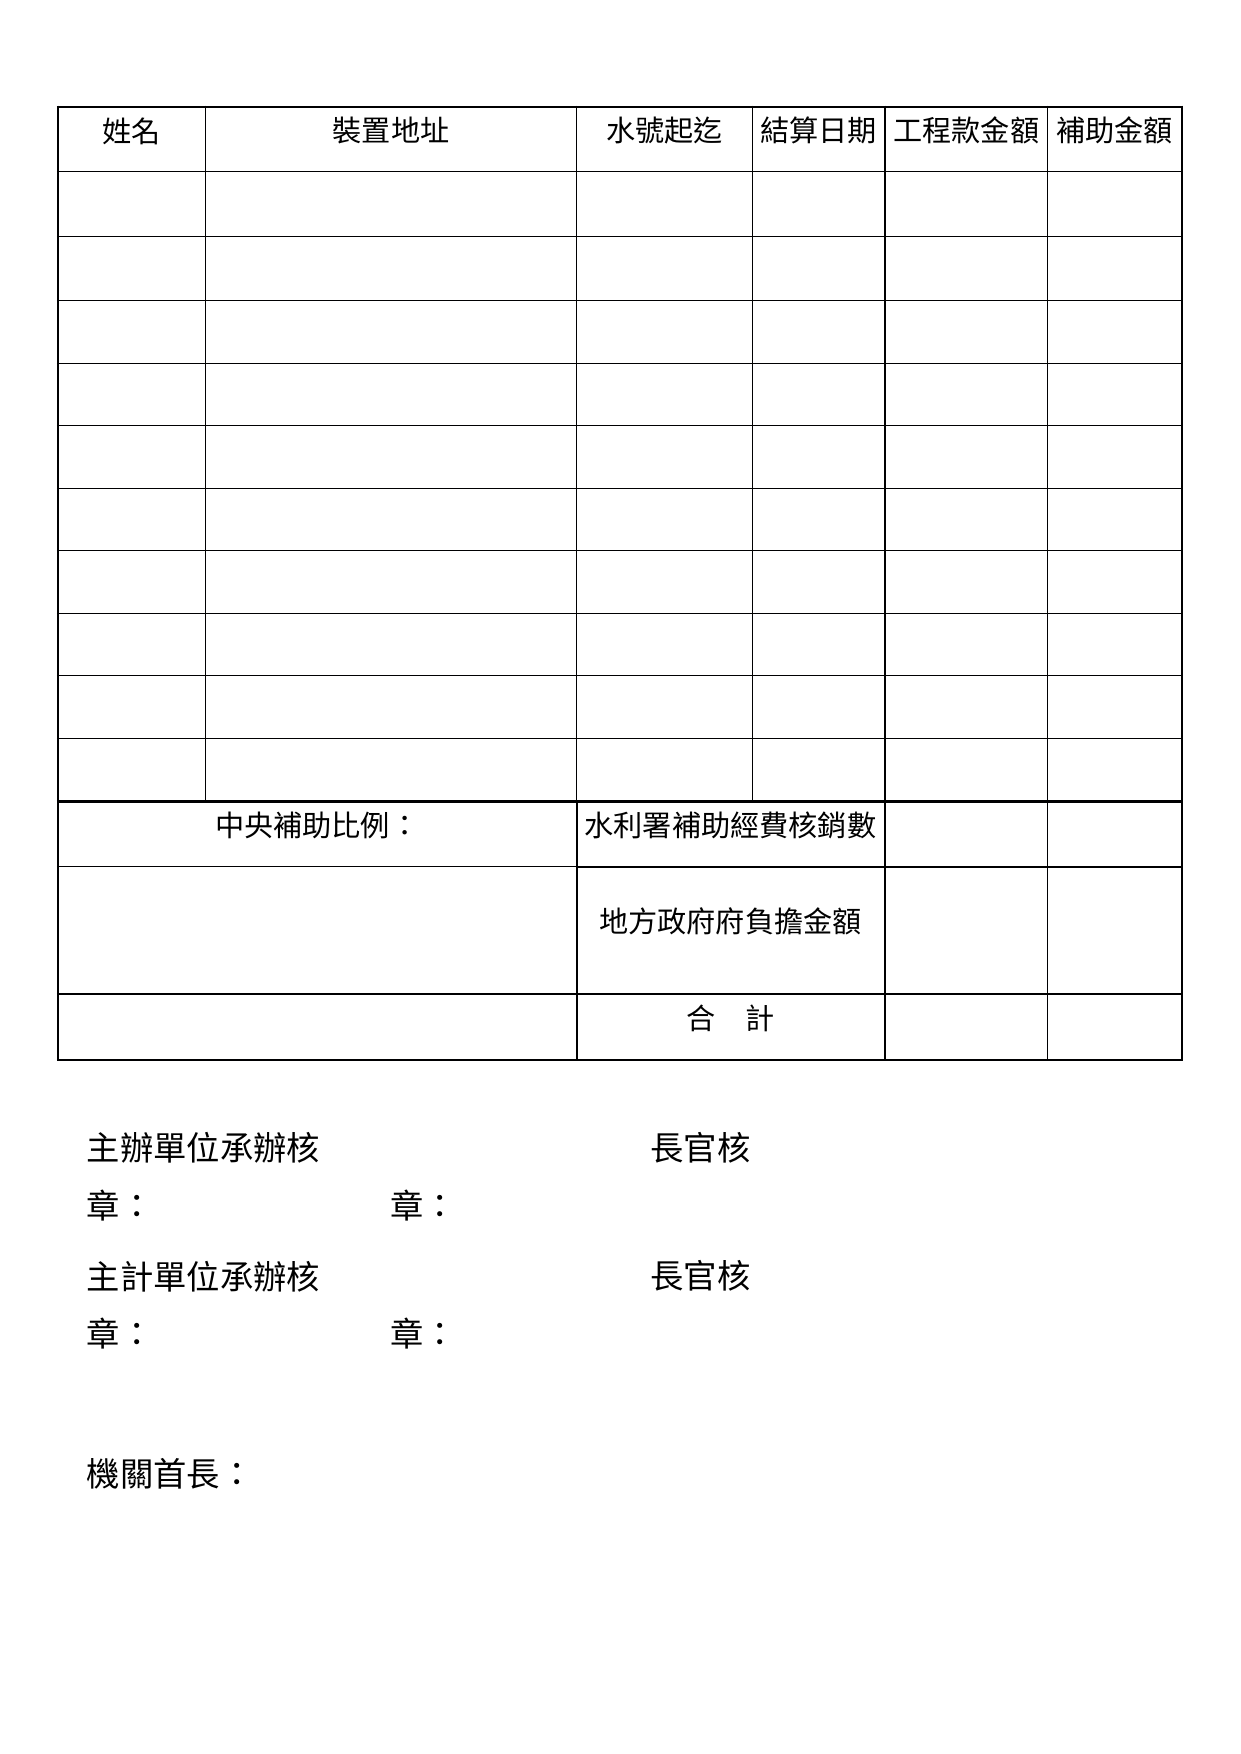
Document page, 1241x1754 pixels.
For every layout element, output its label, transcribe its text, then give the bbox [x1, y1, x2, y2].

table_cell [1048, 676, 1181, 738]
table_cell [753, 172, 884, 236]
table_cell [753, 551, 884, 613]
table_cell [785, 1379, 1182, 1518]
table_cell [577, 739, 752, 800]
table_cell [886, 739, 1047, 800]
table_cell [1151, 1122, 1182, 1250]
table_cell 長官核章： [388, 1122, 785, 1250]
table_cell [785, 1250, 871, 1379]
table_cell [886, 995, 1047, 1059]
table_cell [206, 364, 576, 425]
table_cell [577, 426, 752, 488]
table_cell [59, 676, 205, 738]
table_cell 地方政府府負擔金額 [578, 868, 884, 993]
table_cell [1048, 172, 1181, 236]
table_cell [1004, 1250, 1182, 1379]
table_cell [58, 1379, 84, 1518]
table_cell [886, 426, 1047, 488]
table_cell [58, 1061, 1182, 1122]
table_cell [59, 172, 205, 236]
table_cell [886, 803, 1047, 866]
table_cell [886, 237, 1047, 300]
table_cell [59, 301, 205, 363]
table_cell [1048, 426, 1181, 488]
table_cell [753, 301, 884, 363]
table_cell 合 計 [578, 995, 884, 1059]
table_header 補助金額 [1048, 108, 1181, 171]
table_cell [1048, 739, 1181, 800]
table_cell [1048, 551, 1181, 613]
table_cell [59, 739, 205, 800]
table_cell [753, 237, 884, 300]
table_cell [1048, 301, 1181, 363]
table_cell [206, 489, 576, 550]
table_cell [871, 1250, 1003, 1379]
table_cell [58, 1122, 84, 1250]
table_cell [59, 426, 205, 488]
table_cell [59, 551, 205, 613]
table_cell [59, 614, 205, 675]
table_cell [206, 237, 576, 300]
table_cell [577, 676, 752, 738]
table_cell 水利署補助經費核銷數 [578, 803, 884, 866]
table_cell [577, 489, 752, 550]
table_cell [388, 1379, 785, 1518]
table_cell [577, 301, 752, 363]
table_cell [886, 614, 1047, 675]
table_cell [886, 489, 1047, 550]
table_header 水號起迄 [577, 108, 752, 171]
table_cell 中央補助比例： [59, 803, 576, 866]
table_cell 機關首長： [85, 1379, 388, 1518]
table_cell [59, 489, 205, 550]
table_cell [59, 237, 205, 300]
table_cell [206, 614, 576, 675]
table_cell [577, 364, 752, 425]
table_cell [886, 172, 1047, 236]
table_cell [577, 551, 752, 613]
table_cell [886, 301, 1047, 363]
table_cell [753, 614, 884, 675]
table_cell [886, 364, 1047, 425]
table_cell [206, 739, 576, 800]
table_cell 主計單位承辦核章： [85, 1250, 388, 1379]
table_cell [59, 364, 205, 425]
table_cell [577, 614, 752, 675]
table_cell [58, 1250, 84, 1379]
table_header 工程款金額 [886, 108, 1047, 171]
table_cell [886, 868, 1047, 993]
table_cell [1048, 614, 1181, 675]
table_cell 主辦單位承辦核章： [85, 1122, 388, 1250]
table_cell [871, 1122, 1003, 1250]
table_cell [59, 995, 576, 1059]
table_cell [206, 426, 576, 488]
table_cell [577, 172, 752, 236]
table_cell [206, 676, 576, 738]
table_cell [753, 426, 884, 488]
table_cell [1004, 1122, 1151, 1250]
table_cell [753, 364, 884, 425]
table_cell [206, 551, 576, 613]
table_cell [577, 237, 752, 300]
table_header 姓名 [59, 108, 205, 171]
table_cell [753, 739, 884, 800]
table_header 結算日期 [753, 108, 884, 171]
table_cell [1048, 995, 1181, 1059]
table_cell [1048, 364, 1181, 425]
table_cell [1048, 237, 1181, 300]
table_cell 長官核章： [388, 1250, 785, 1379]
table_cell [1048, 868, 1181, 993]
table_header 裝置地址 [206, 108, 576, 171]
table_cell [886, 676, 1047, 738]
table_cell [59, 867, 576, 993]
table_cell [206, 301, 576, 363]
table_cell [886, 551, 1047, 613]
table_cell [206, 172, 576, 236]
table_cell [753, 489, 884, 550]
table_cell [1048, 803, 1181, 866]
table_cell [753, 676, 884, 738]
table_cell [1048, 489, 1181, 550]
table_cell [785, 1122, 871, 1250]
